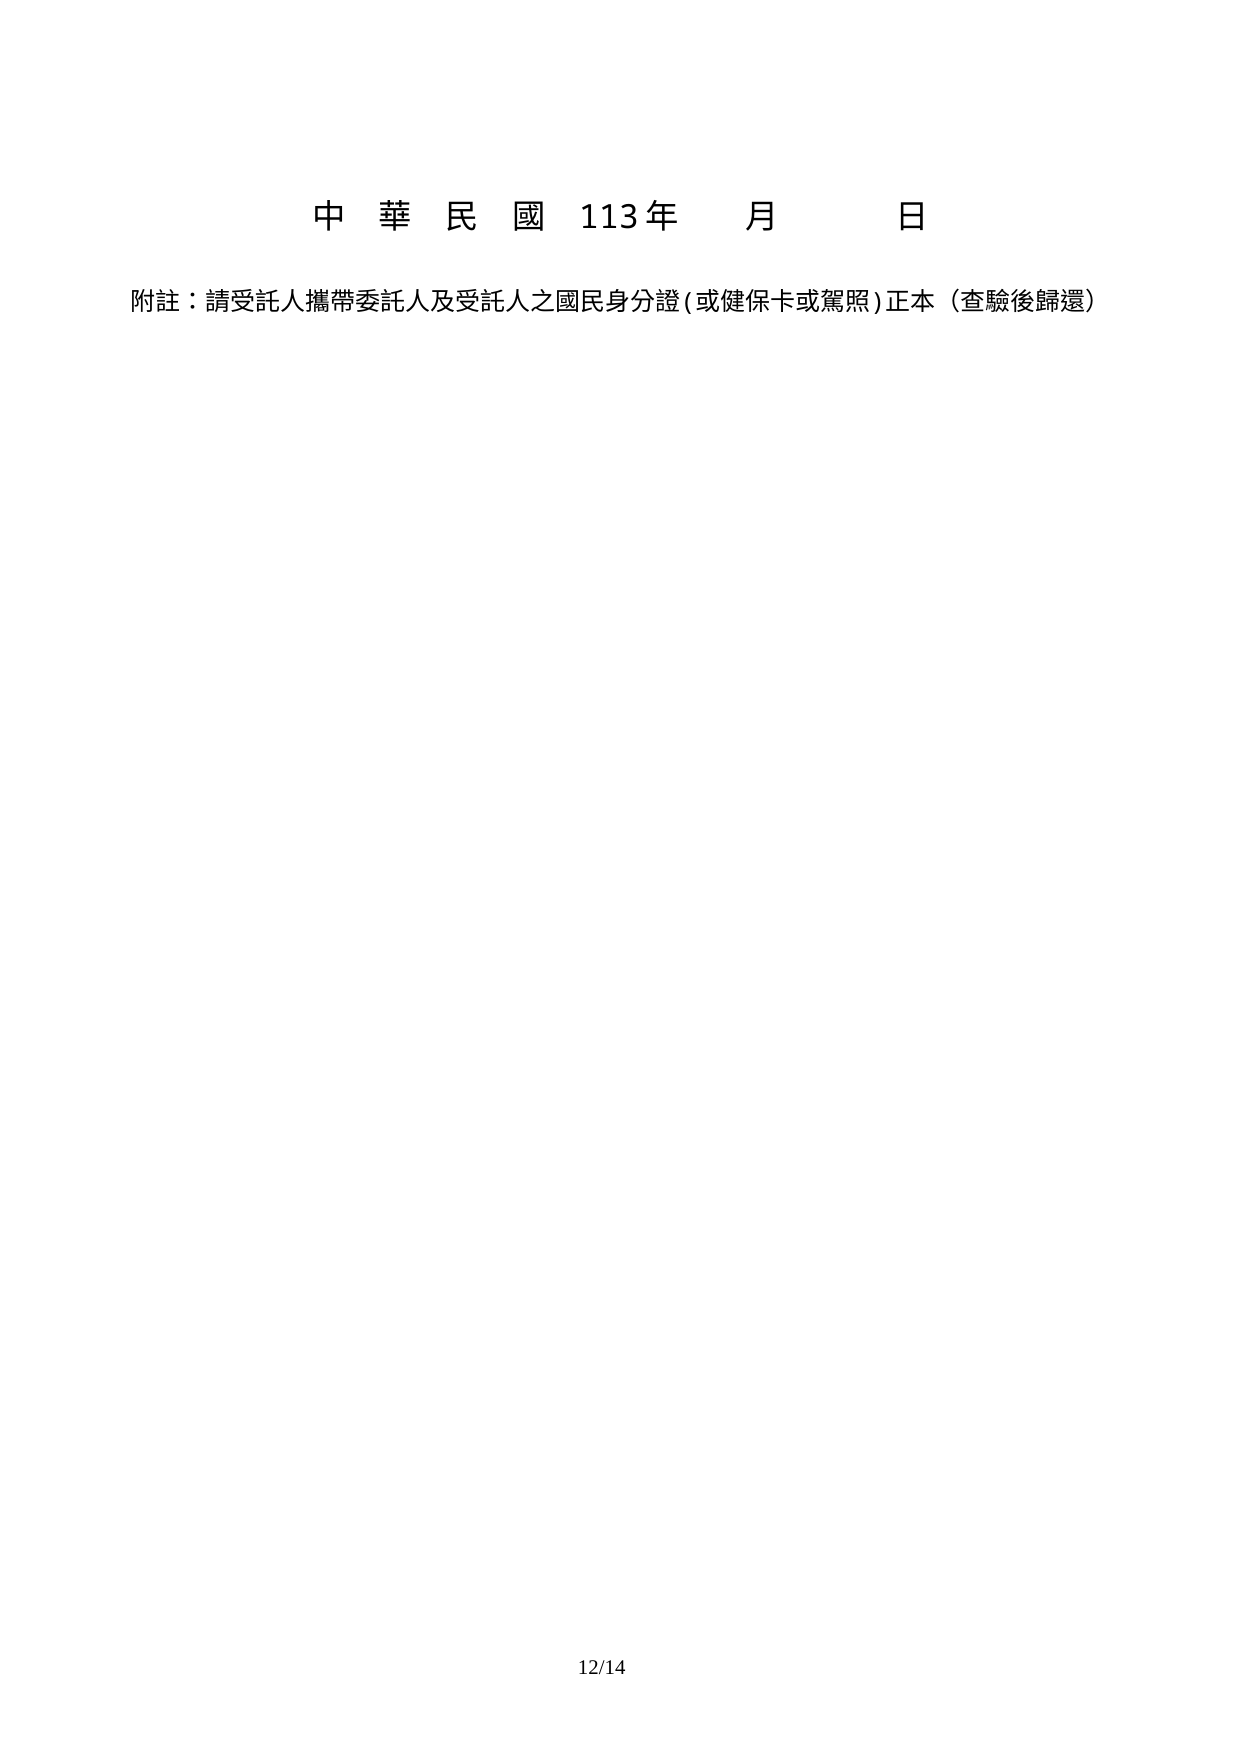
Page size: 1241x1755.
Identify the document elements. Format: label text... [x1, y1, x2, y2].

text 中 華 民 國 113年 月 日 [118, 202, 1122, 236]
text 附註：請受託人攜帶委託人及受託人之國民身分證(或健保卡或駕照)正本（查驗後歸還） [118, 284, 1122, 317]
